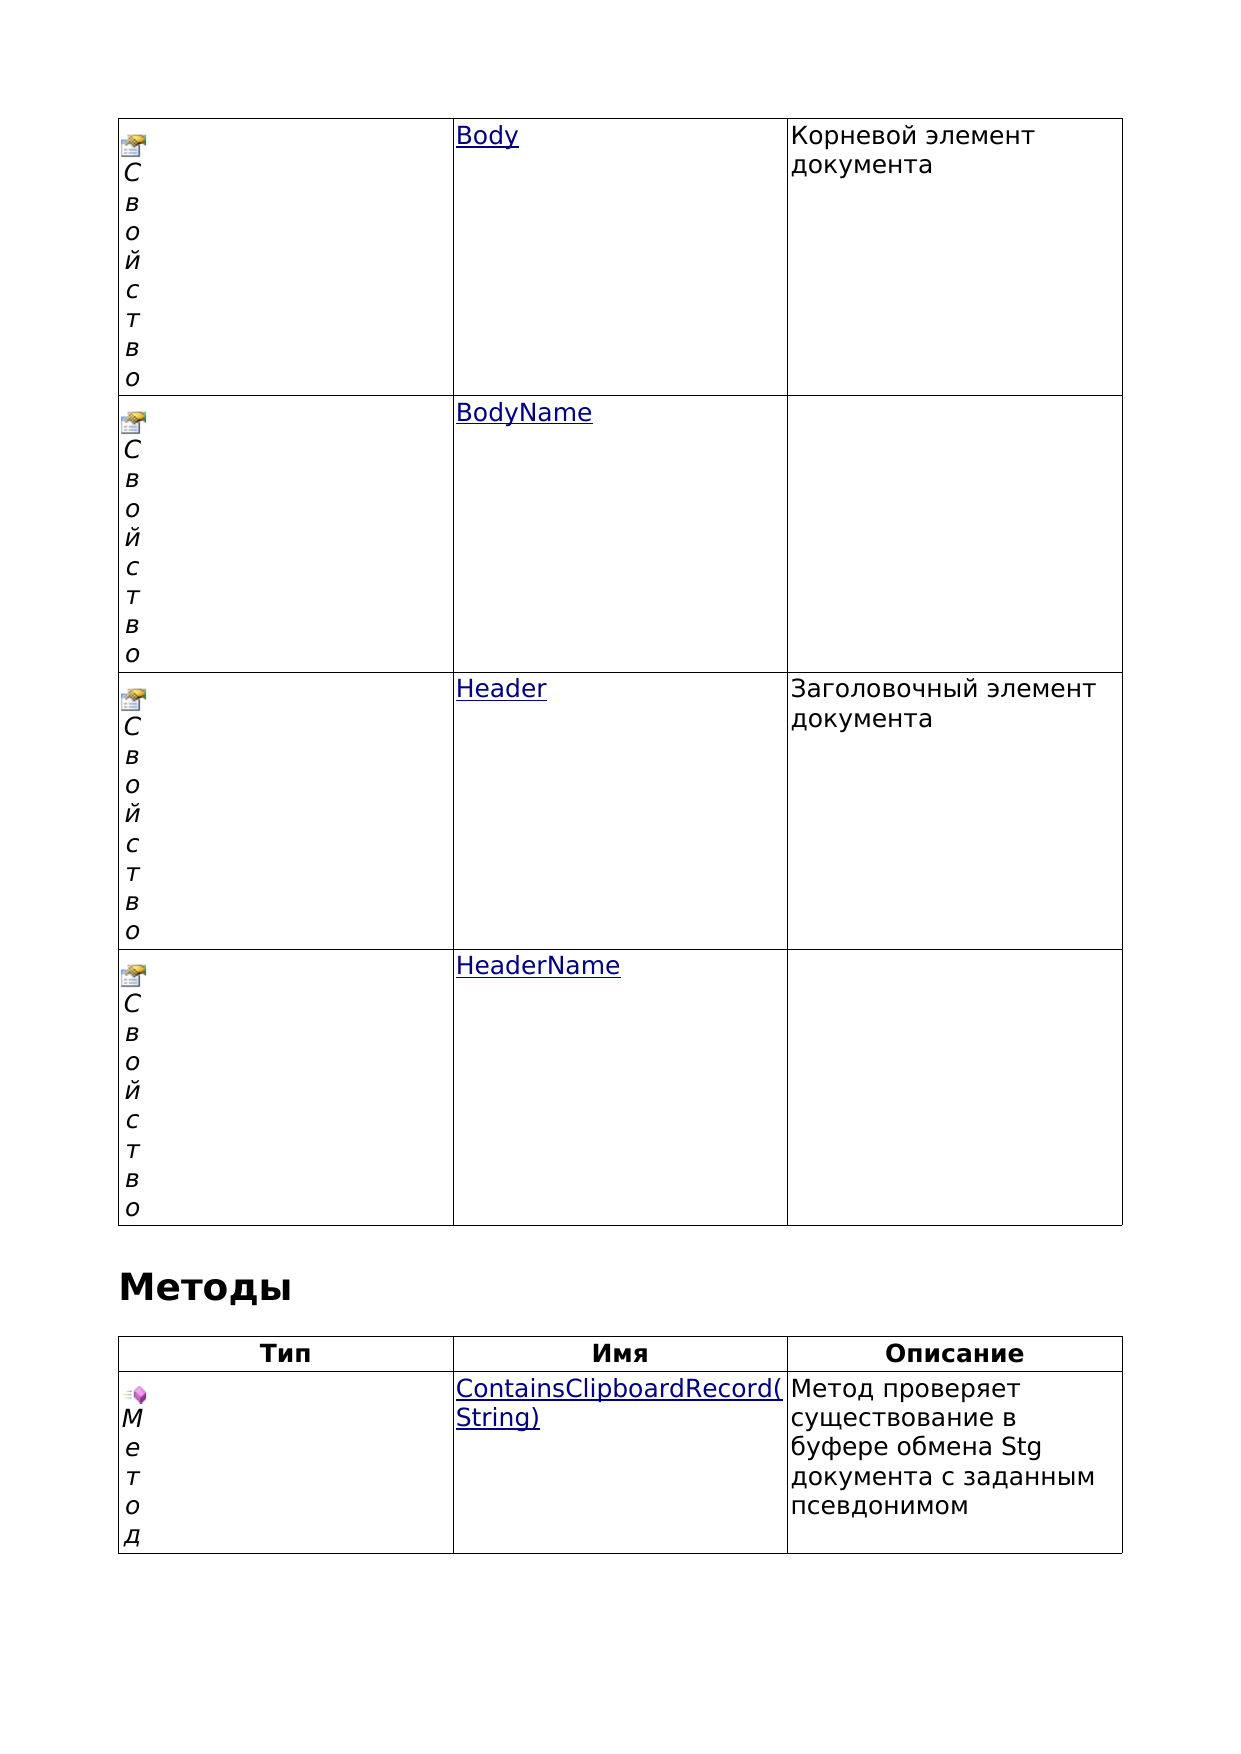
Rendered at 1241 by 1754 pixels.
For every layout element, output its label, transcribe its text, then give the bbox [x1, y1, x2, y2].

table_cell Header [454, 673, 787, 948]
table_cell [119, 673, 453, 948]
picture [121, 687, 147, 713]
table_cell [788, 950, 1122, 1225]
picture [121, 410, 147, 436]
table_cell [788, 396, 1122, 672]
table_cell [119, 396, 453, 672]
table_cell ContainsClipboardRecord(String) [454, 1372, 787, 1553]
table_cell [119, 950, 453, 1225]
table_cell Заголовочный элемент документа [788, 673, 1122, 948]
table_cell HeaderName [454, 950, 787, 1225]
picture [121, 133, 147, 159]
picture [121, 1386, 147, 1404]
table_cell Body [454, 119, 787, 395]
table_cell Метод проверяет существование в буфере обмена Stg документа с заданным псевдонимом [788, 1372, 1122, 1553]
subtitle Методы [118, 1265, 1122, 1309]
table_header Имя [454, 1337, 787, 1371]
table_header Описание [788, 1337, 1122, 1371]
table_cell [119, 1372, 453, 1553]
picture [121, 963, 147, 989]
table_cell Корневой элемент документа [788, 119, 1122, 395]
table_header Тип [119, 1337, 453, 1371]
table_cell [119, 119, 453, 395]
table_cell BodyName [454, 396, 787, 672]
